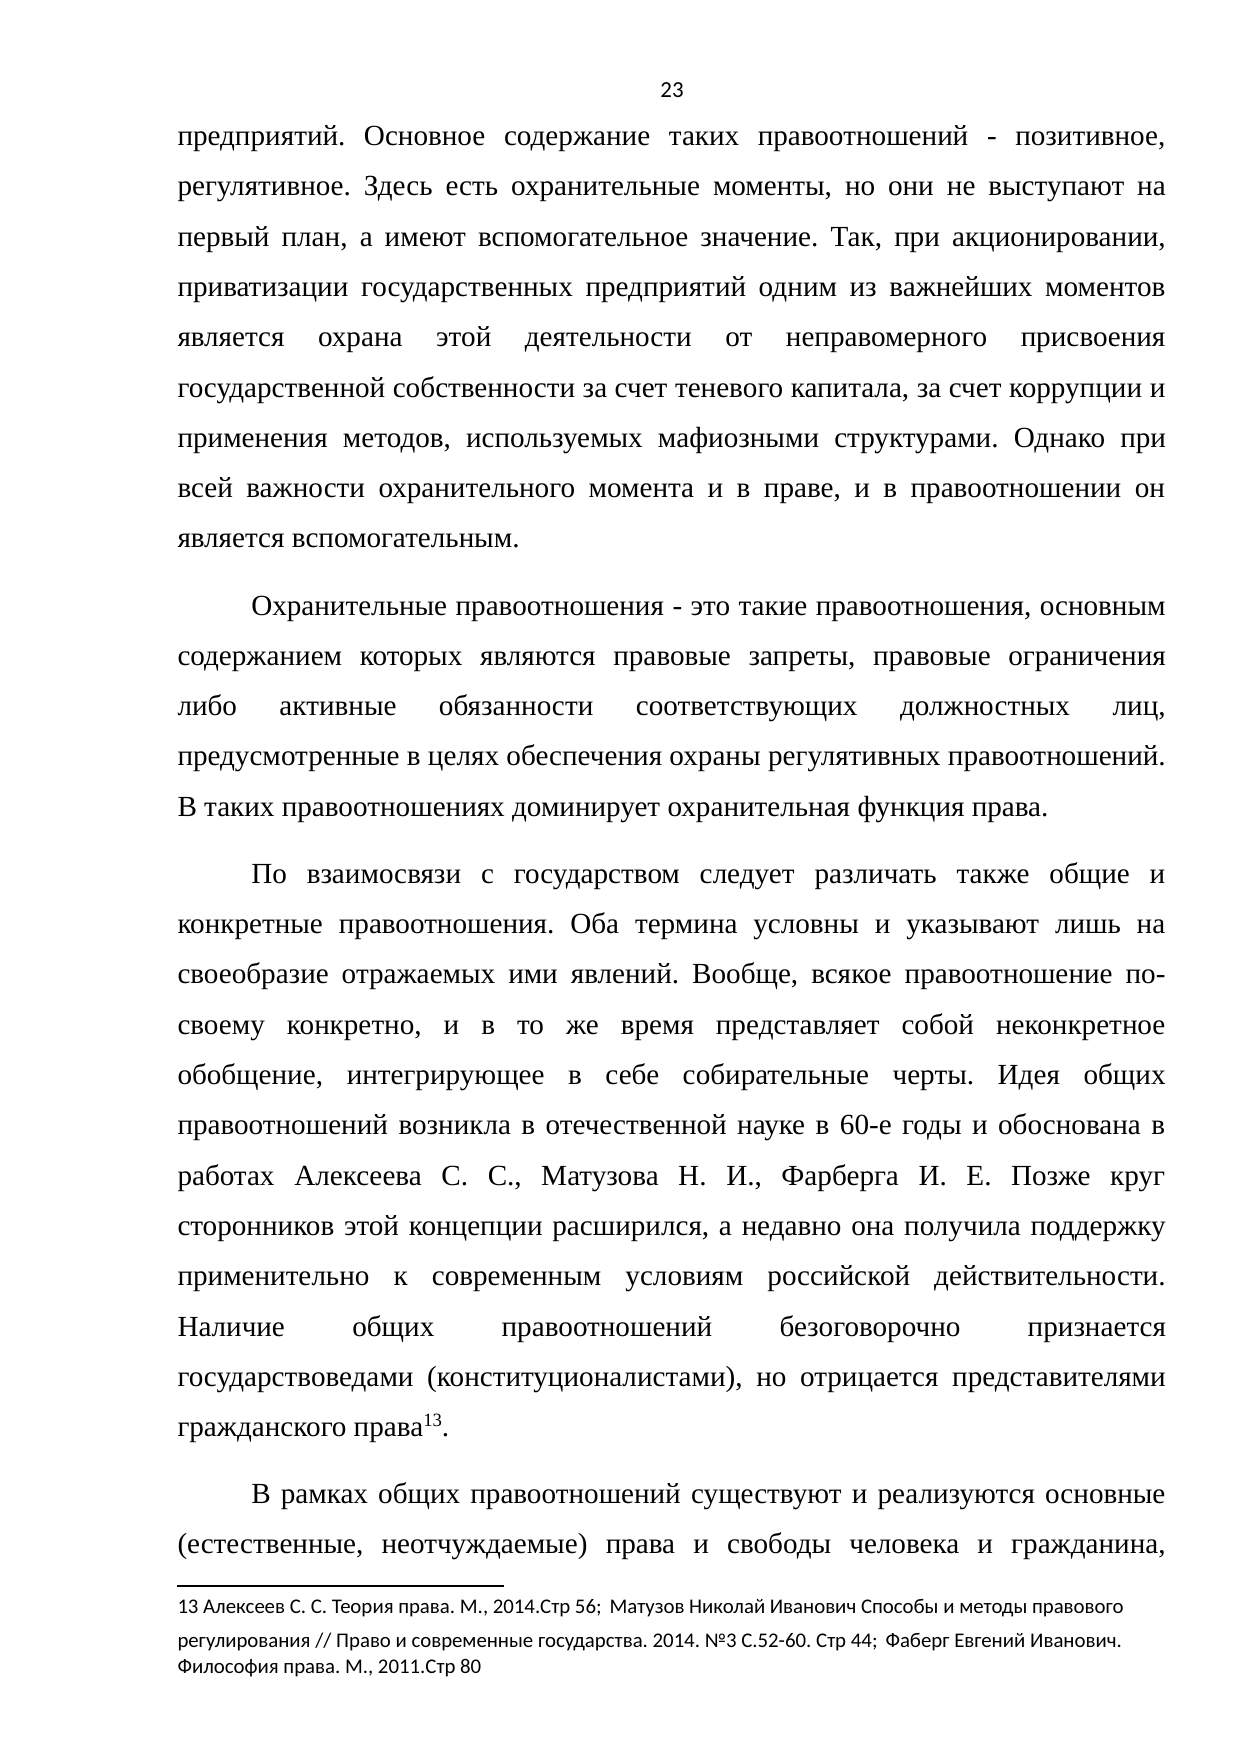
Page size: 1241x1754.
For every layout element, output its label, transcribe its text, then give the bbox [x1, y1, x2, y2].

text В рамках общих правоотношений существуют и реализуются основные (естественные, неотчуждаемые) права и свободы человека и гражданина, [177, 1476, 1166, 1560]
text По взаимосвязи с государством следует различать также общие и конкретные правоотношения. Оба термина условны и указывают лишь на своеобразие отражаемых ими явлений. Вообще, всякое правоотношение по-своему конкретно, и в то же время представляет собой неконкретное обобщение, интегрирующее в себе собирательные черты. Идея общих правоотношений возникла в отечественной науке в 60-е годы и обоснована в работах Алексеева С. С., Матузова Н. И., Фарберга И. Е. Позже круг сторонников этой концепции расширился, а недавно она получила поддержку применительно к современным условиям российской действительности. Наличие общих правоотношений безоговорочно признается государствоведами (конституционалистами), но отрицается представителями гражданского права. [177, 856, 1166, 1443]
text Алексеев С. С. Теория права. М., 2014.Стр 56; Матузов Николай Иванович Способы и методы правового регулирования // Право и современные государства. 2014. №3 С.52-60. Стр 44; Фаберг Евгений Иванович. Философия права. М., 2011.Стр 80 [177, 1586, 1166, 1679]
text предприятий. Основное содержание таких правоотношений - позитивное, регулятивное. Здесь есть охранительные моменты, но они не выступают на первый план, а имеют вспомогательное значение. Так, при акционировании, приватизации государственных предприятий одним из важнейших моментов является охрана этой деятельности от неправомерного присвоения государственной собственности за счет теневого капитала, за счет коррупции и применения методов, используемых мафиозными структурами. Однако при всей важности охранительного момента и в праве, и в правоотношении он является вспомогательным. [177, 118, 1166, 554]
text Охранительные правоотношения - это такие правоотношения, основным содержанием которых являются правовые запреты, правовые ограничения либо активные обязанности соответствующих должностных лиц, предусмотренные в целях обеспечения охраны регулятивных правоотношений. В таких правоотношениях доминирует охранительная функция права. [177, 588, 1166, 822]
